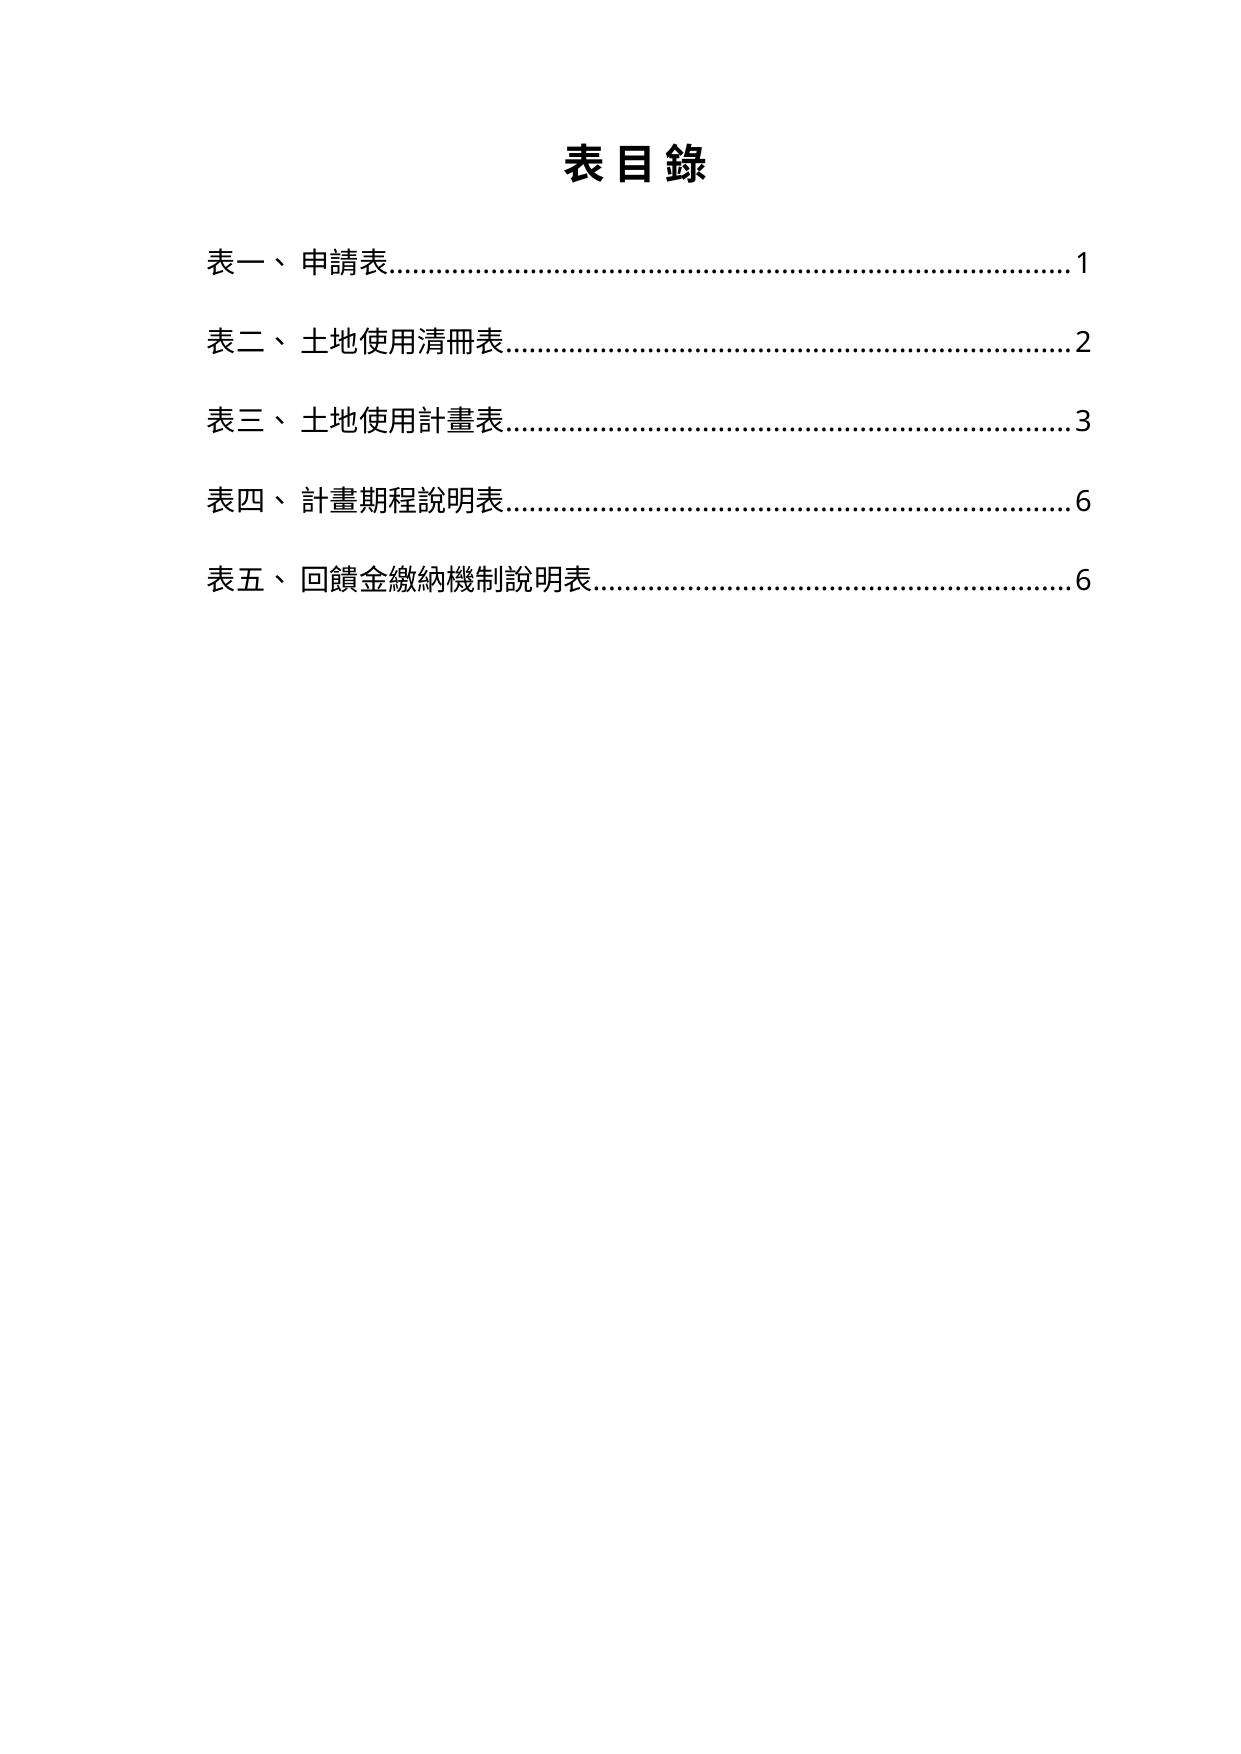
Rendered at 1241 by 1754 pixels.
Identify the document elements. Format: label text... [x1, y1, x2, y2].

text 表 目 錄 [177, 122, 1092, 201]
text 表一、 申請表 1 [207, 221, 1092, 300]
text 表二、 土地使用清冊表 2 [207, 300, 1092, 379]
text 表四、 計畫期程說明表 6 [207, 459, 1092, 538]
text 表三、 土地使用計畫表 3 [207, 379, 1092, 459]
text 表五、 回饋金繳納機制說明表 6 [207, 538, 1092, 618]
